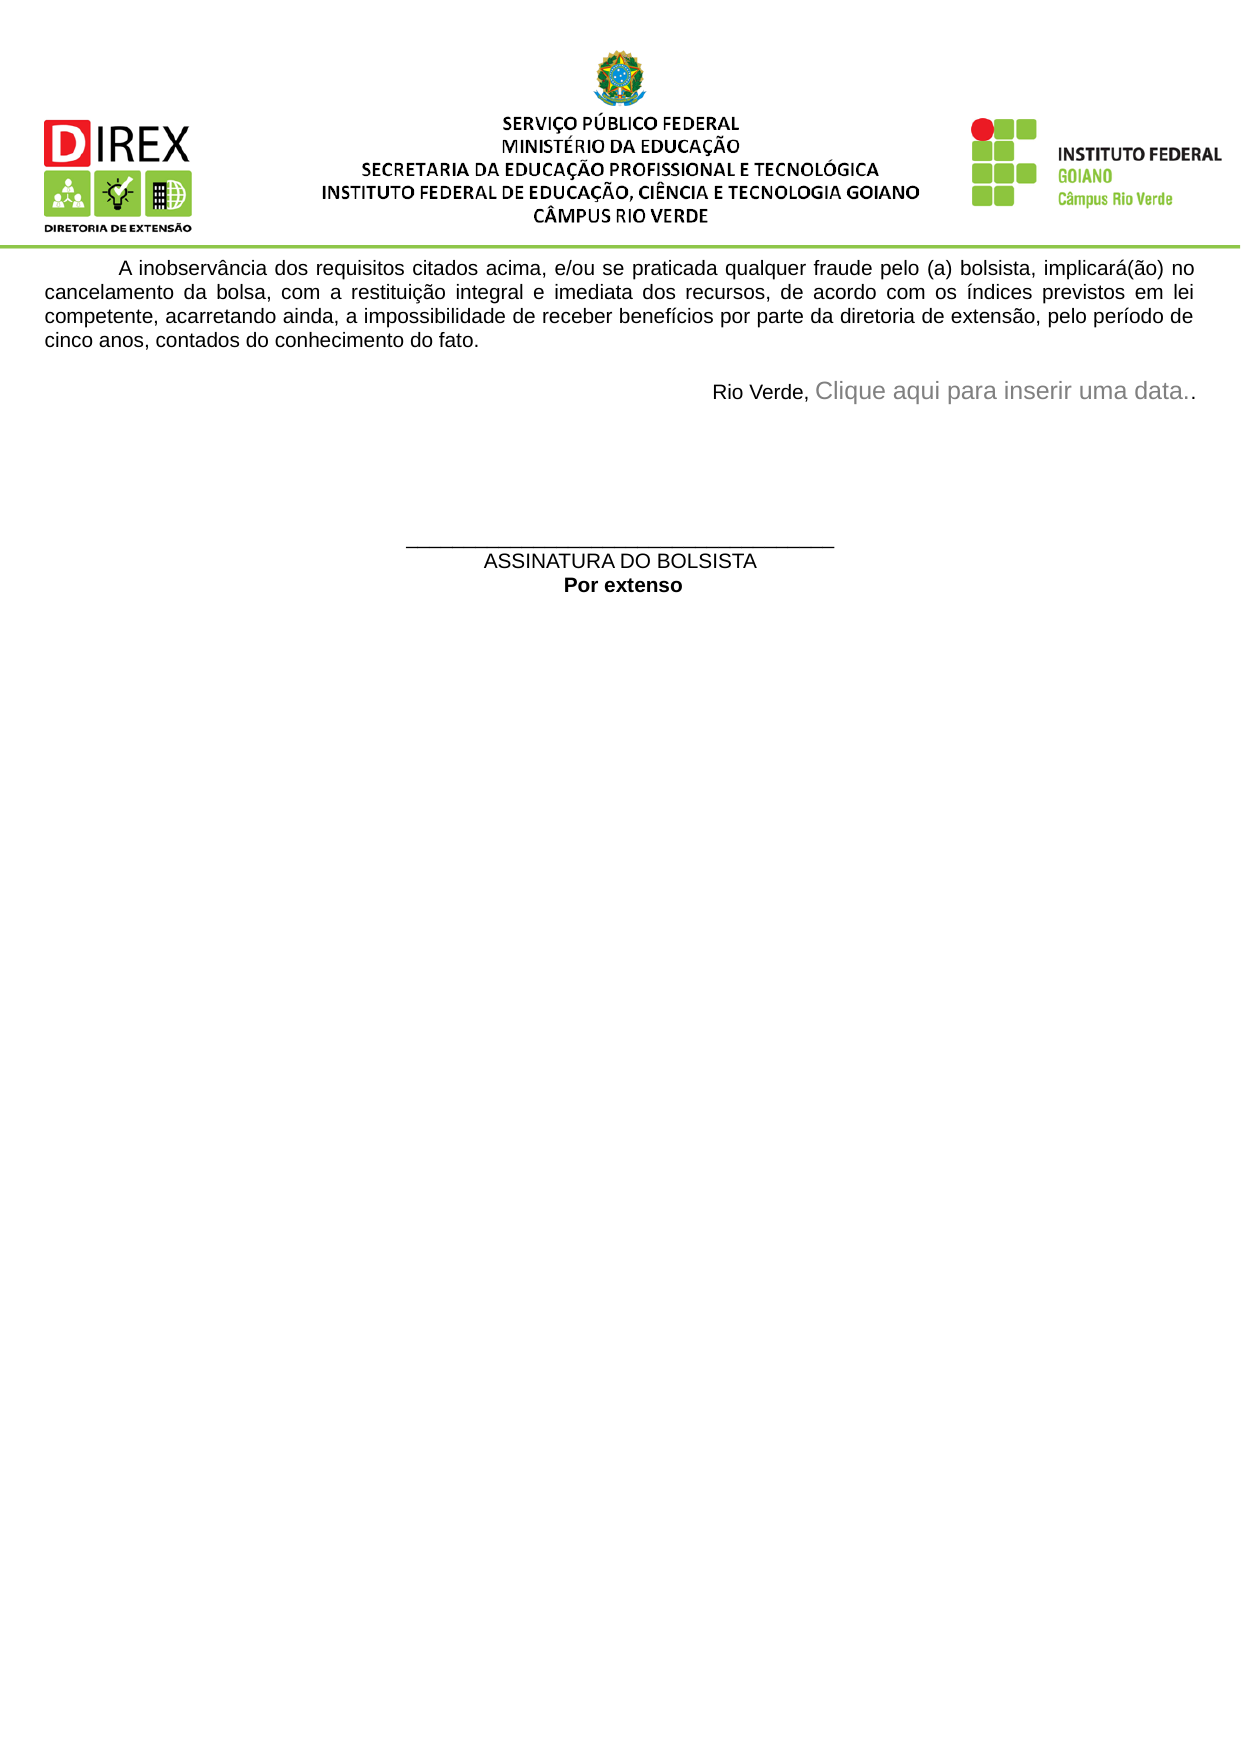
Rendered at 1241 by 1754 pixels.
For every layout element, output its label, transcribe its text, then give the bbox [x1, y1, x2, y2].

text ASSINATURA DO BOLSISTA [44, 548, 1196, 572]
text Rio Verde, Clique aqui para inserir uma data.. [44, 376, 1196, 405]
text Por extenso [44, 572, 1196, 596]
text A inobservância dos requisitos citados acima, e/ou se praticada qualquer fraude pelo (a) bolsista, implicará(ão) no cancelamento da bolsa, com a restituição integral e imediata dos recursos, de acordo com os índices previstos em lei competente, acarretando ainda, a impossibilidade de receber benefícios por parte da diretoria de extensão, pelo período de cinco anos, contados do conhecimento do fato. [44, 257, 1196, 352]
text _____________________________________ [44, 524, 1196, 548]
